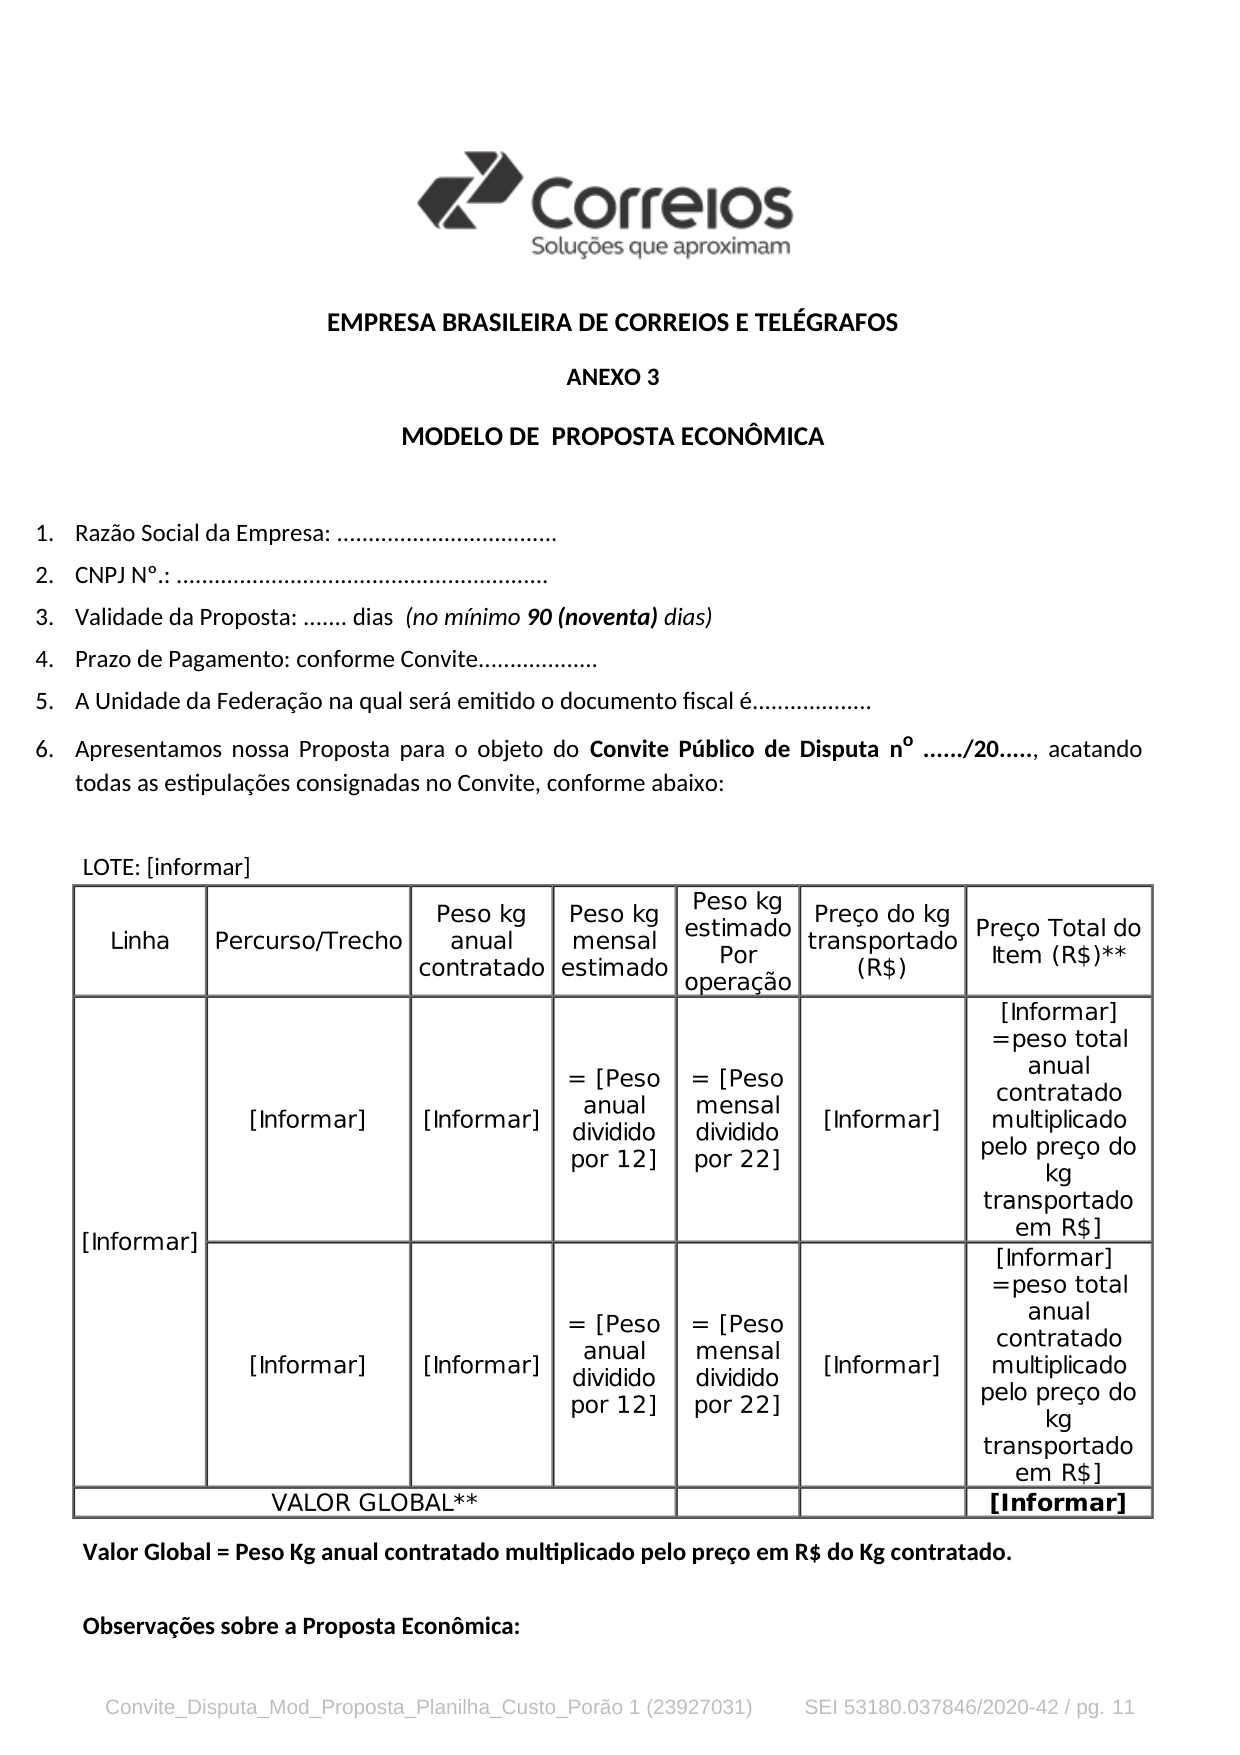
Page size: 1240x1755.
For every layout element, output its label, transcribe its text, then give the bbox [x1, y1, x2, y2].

list Prazo de Pagamento: conforme Convite................... [35, 643, 1143, 674]
text EMPRESA BRASILEIRA DE CORREIOS E TELÉGRAFOS [76, 305, 1150, 338]
list A Unidade da Federação na qual será emitido o documento fiscal é................... [35, 686, 1143, 716]
text ANEXO 3 [76, 362, 1150, 392]
list CNPJ Nº.: ........................................................... [35, 559, 1143, 590]
list Validade da Proposta: ....... dias (no mínimo 90 (noventa) dias) [35, 601, 1143, 632]
text MODELO DE PROPOSTA ECONÔMICA [76, 419, 1150, 452]
text Valor Global = Peso Kg anual contratado multiplicado pelo preço em R$ do Kg contratado. [83, 1537, 1142, 1566]
list Apresentamos nossa Proposta para o objeto do Convite Público de Disputa no ....../20....., acatando todas as estipulações consignadas no Convite, conforme abaixo: [35, 728, 1143, 797]
text Observações sobre a Proposta Econômica: [83, 1611, 1142, 1640]
text LOTE: [informar] [83, 851, 1143, 881]
list Razão Social da Empresa: ................................... [35, 517, 1143, 548]
